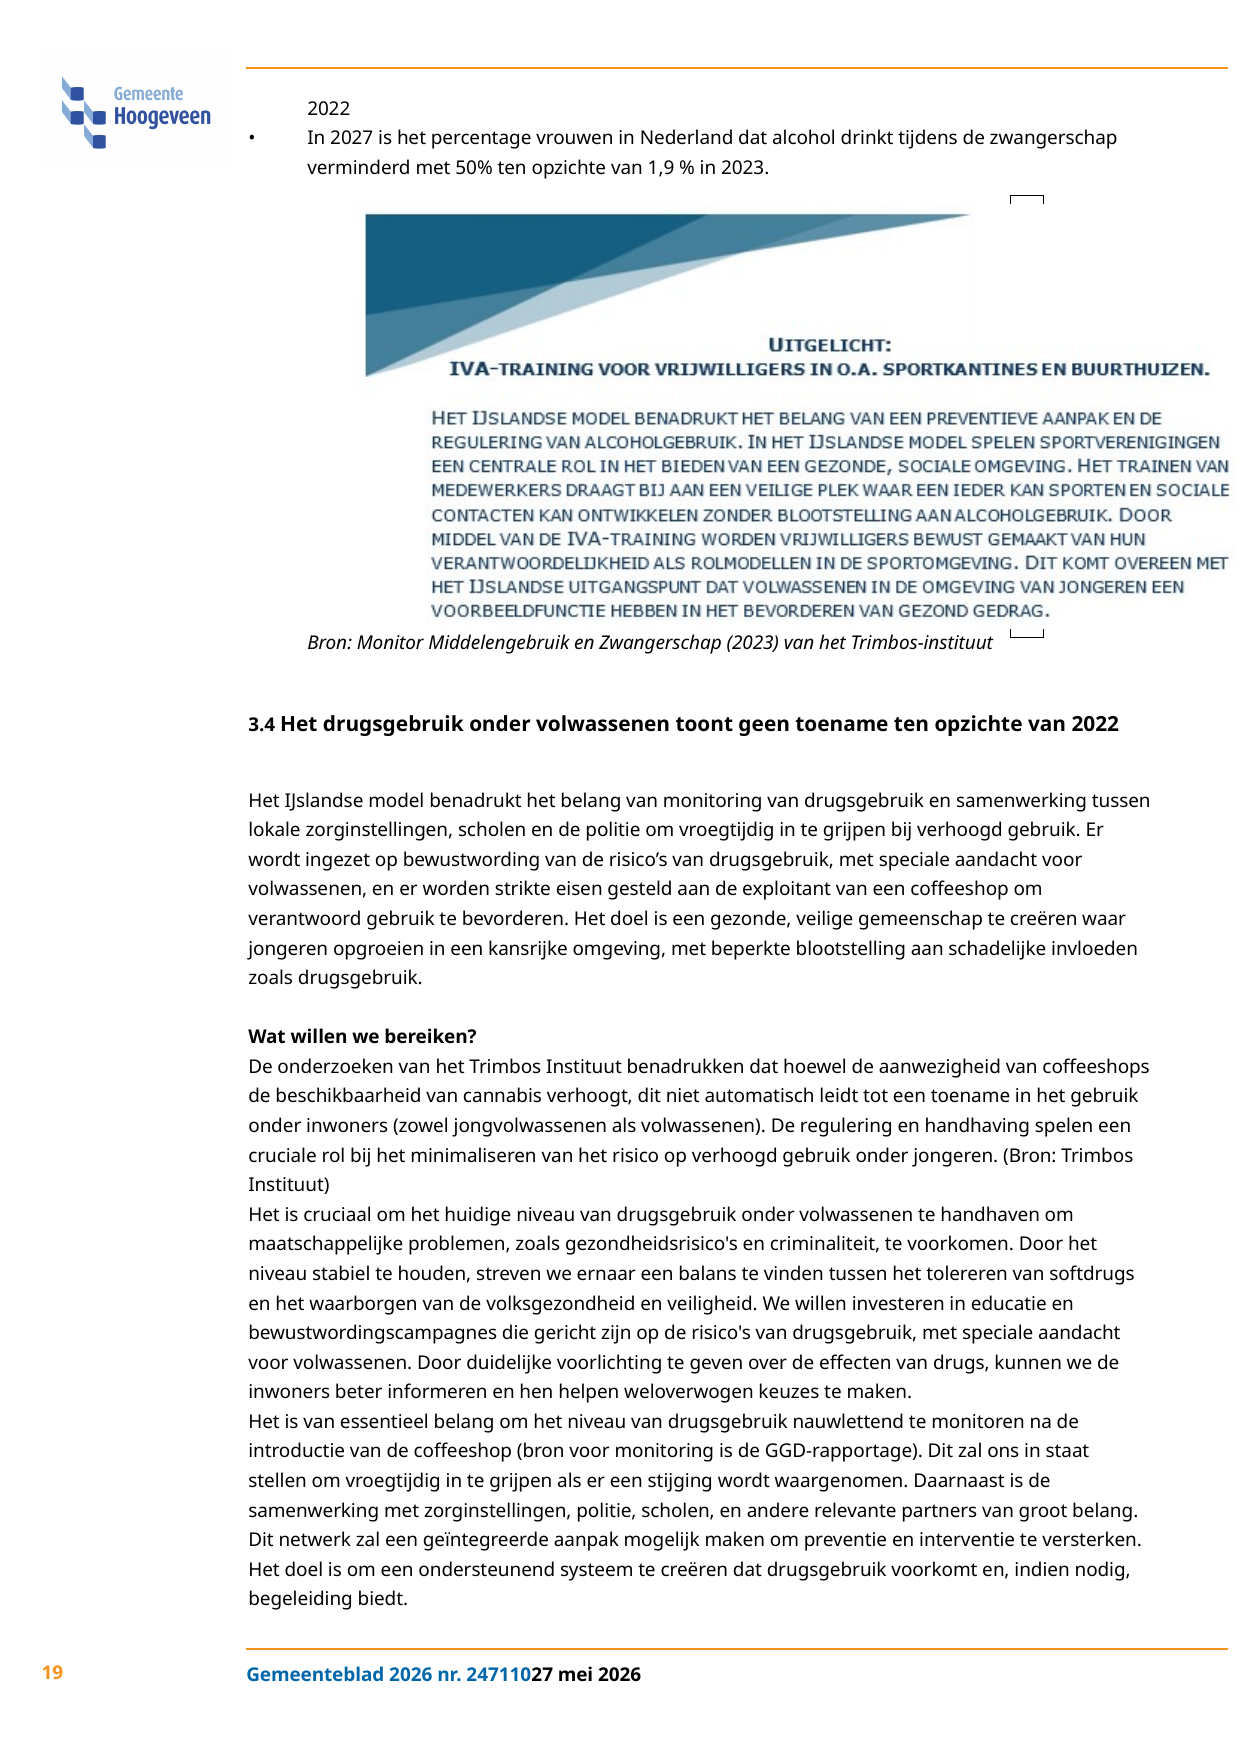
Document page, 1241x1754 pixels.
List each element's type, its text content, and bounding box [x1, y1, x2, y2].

text Het IJslandse model benadrukt het belang van monitoring van drugsgebruik en samenwerking tussen lokale zorginstellingen, scholen en de politie om vroegtijdig in te grijpen bij verhoogd gebruik. Er wordt ingezet op bewustwording van de risico’s van drugsgebruik, met speciale aandacht voor volwassenen, en er worden strikte eisen gesteld aan de exploitant van een coffeeshop om verantwoord gebruik te bevorderen. Het doel is een gezonde, veilige gemeenschap te creëren waar jongeren opgroeien in een kansrijke omgeving, met beperkte blootstelling aan schadelijke invloeden zoals drugsgebruik. [248, 787, 1152, 990]
text De onderzoeken van het Trimbos Instituut benadrukken dat hoewel de aanwezigheid van coffeeshops de beschikbaarheid van cannabis verhoogt, dit niet automatisch leidt tot een toename in het gebruik onder inwoners (zowel jongvolwassenen als volwassenen). De regulering en handhaving spelen een cruciale rol bij het minimaliseren van het risico op verhoogd gebruik onder jongeren. (Bron: Trimbos Instituut) [248, 1053, 1152, 1197]
picture [41, 47, 231, 172]
picture [354, 204, 1240, 629]
text Het is cruciaal om het huidige niveau van drugsgebruik onder volwassenen te handhaven om maatschappelijke problemen, zoals gezondheidsrisico's en criminaliteit, te voorkomen. Door het niveau stabiel te houden, streven we ernaar een balans te vinden tussen het tolereren van softdrugs en het waarborgen van de volksgezondheid en veiligheid. We willen investeren in educatie en bewustwordingscampagnes die gericht zijn op de risico's van drugsgebruik, met speciale aandacht voor volwassenen. Door duidelijke voorlichting te geven over de effecten van drugs, kunnen we de inwoners beter informeren en hen helpen weloverwogen keuzes te maken. [248, 1201, 1152, 1404]
list In 2027 is het percentage vrouwen in Nederland dat alcohol drinkt tijdens de zwangerschap verminderd met 50% ten opzichte van 1,9 % in 2023. [248, 124, 1152, 180]
list Bron: Monitor Middelengebruik en Zwangerschap (2023) van het Trimbos-instituut [248, 183, 1152, 655]
text Wat willen we bereiken? [248, 1023, 1152, 1049]
text 3.4 Het drugsgebruik onder volwassenen toont geen toename ten opzichte van 2022 [248, 709, 1152, 737]
text Het is van essentieel belang om het niveau van drugsgebruik nauwlettend te monitoren na de introductie van de coffeeshop (bron voor monitoring is de GGD-rapportage). Dit zal ons in staat stellen om vroegtijdig in te grijpen als er een stijging wordt waargenomen. Daarnaast is de samenwerking met zorginstellingen, politie, scholen, en andere relevante partners van groot belang. Dit netwerk zal een geïntegreerde aanpak mogelijk maken om preventie en interventie te versterken. Het doel is om een ondersteunend systeem te creëren dat drugsgebruik voorkomt en, indien nodig, begeleiding biedt. [248, 1408, 1152, 1611]
list 2022 [248, 95, 1152, 121]
